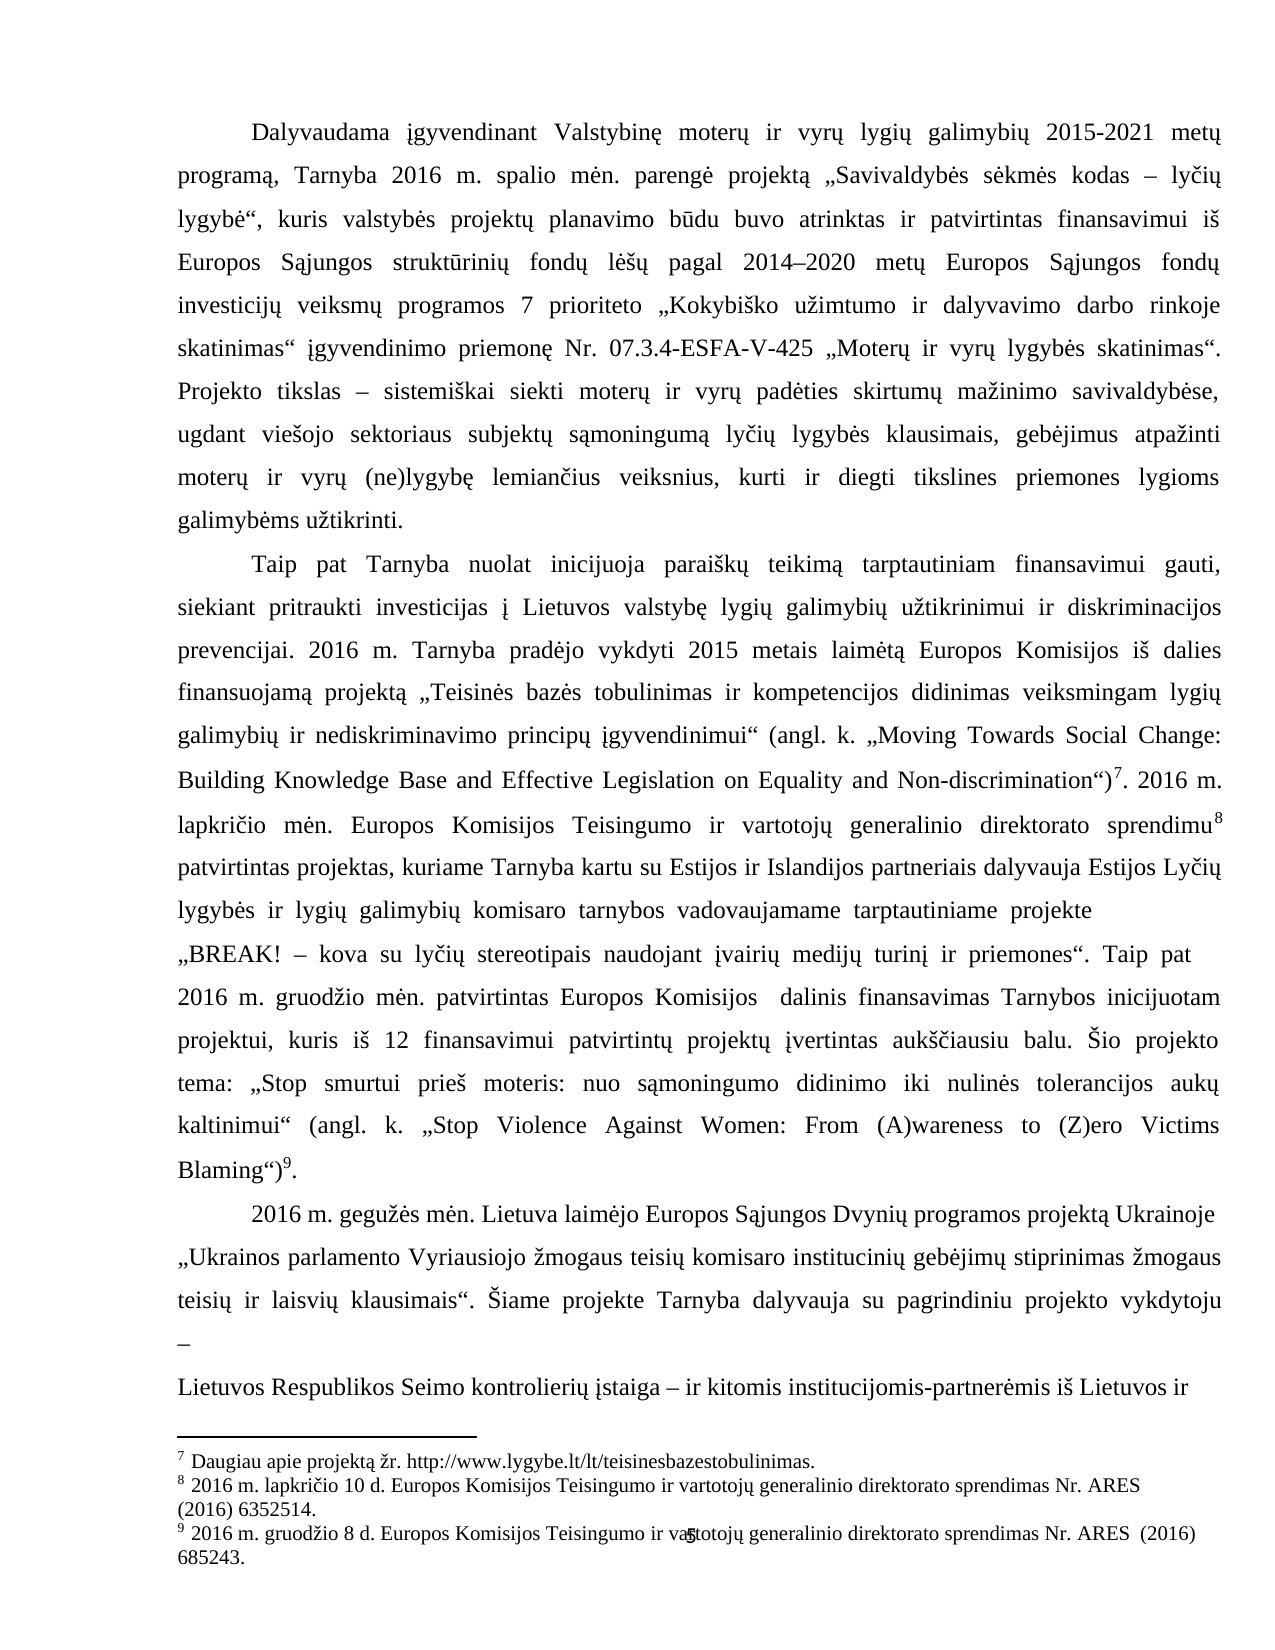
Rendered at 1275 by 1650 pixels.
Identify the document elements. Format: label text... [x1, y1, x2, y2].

text 9 2016 m. gruodžio 8 d. Europos Komisijos Teisingumo ir vartotojų generalinio direktorato sprendimas Nr. ARES (2016) [177, 1521, 1229, 1545]
text (2016) 6352514. [177, 1497, 1229, 1521]
text 7 Daugiau apie projektą žr. http://www.lygybe.lt/lt/teisinesbazestobulinimas. [177, 1448, 1229, 1473]
text Dalyvaudama įgyvendinant Valstybinę moterų ir vyrų lygių galimybių 2015-2021 metų programą, Tarnyba 2016 m. spalio mėn. parengė projektą „Savivaldybės sėkmės kodas – lyčių lygybė“, kuris valstybės projektų planavimo būdu buvo atrinktas ir patvirtintas finansavimui iš Europos Sąjungos struktūrinių fondų lėšų pagal 2014–2020 metų Europos Sąjungos fondų investicijų veiksmų programos 7 prioriteto „Kokybiško užimtumo ir dalyvavimo darbo rinkoje skatinimas“ įgyvendinimo priemonę Nr. 07.3.4-ESFA-V-425 „Moterų ir vyrų lygybės skatinimas“. Projekto tikslas – sistemiškai siekti moterų ir vyrų padėties skirtumų mažinimo savivaldybėse, ugdant viešojo sektoriaus subjektų sąmoningumą lyčių lygybės klausimais, gebėjimus atpažinti moterų ir vyrų (ne)lygybę lemiančius veiksnius, kurti ir diegti tikslines priemones lygioms galimybėms užtikrinti. [177, 117, 1222, 534]
text 8 2016 m. lapkričio 10 d. Europos Komisijos Teisingumo ir vartotojų generalinio direktorato sprendimas Nr. ARES [177, 1473, 1229, 1497]
text „Ukrainos parlamento Vyriausiojo žmogaus teisių komisaro institucinių gebėjimų stiprinimas žmogaus teisių ir laisvių klausimais“. Šiame projekte Tarnyba dalyvauja su pagrindiniu projekto vykdytoju – [177, 1242, 1223, 1357]
text „BREAK! – kova su lyčių stereotipais naudojant įvairių medijų turinį ir priemones“. Taip pat [177, 939, 1221, 968]
text 2016 m. gruodžio mėn. patvirtintas Europos Komisijos dalinis finansavimas Tarnybos inicijuotam projektui, kuris iš 12 finansavimui patvirtintų projektų įvertintas aukščiausiu balu. Šio projekto tema: „Stop smurtui prieš moteris: nuo sąmoningumo didinimo iki nulinės tolerancijos aukų kaltinimui“ (angl. k. „Stop Violence Against Women: From (A)wareness to (Z)ero Victims Blaming“)9. [177, 982, 1222, 1184]
text 685243. [177, 1545, 1229, 1569]
text Lietuvos Respublikos Seimo kontrolierių įstaiga – ir kitomis institucijomis-partnerėmis iš Lietuvos ir [177, 1372, 1222, 1400]
text 2016 m. gegužės mėn. Lietuva laimėjo Europos Sąjungos Dvynių programos projektą Ukrainoje [251, 1199, 1229, 1228]
text Taip pat Tarnyba nuolat inicijuoja paraiškų teikimą tarptautiniam finansavimui gauti, siekiant pritraukti investicijas į Lietuvos valstybę lygių galimybių užtikrinimui ir diskriminacijos prevencijai. 2016 m. Tarnyba pradėjo vykdyti 2015 metais laimėtą Europos Komisijos iš dalies finansuojamą projektą „Teisinės bazės tobulinimas ir kompetencijos didinimas veiksmingam lygių galimybių ir nediskriminavimo principų įgyvendinimui“ (angl. k. „Moving Towards Social Change: Building Knowledge Base and Effective Legislation on Equality and Non-discrimination“)7. 2016 m. lapkričio mėn. Europos Komisijos Teisingumo ir vartotojų generalinio direktorato sprendimu8 patvirtintas projektas, kuriame Tarnyba kartu su Estijos ir Islandijos partneriais dalyvauja Estijos Lyčių lygybės ir lygių galimybių komisaro tarnybos vadovaujamame tarptautiniame projekte [177, 549, 1223, 924]
